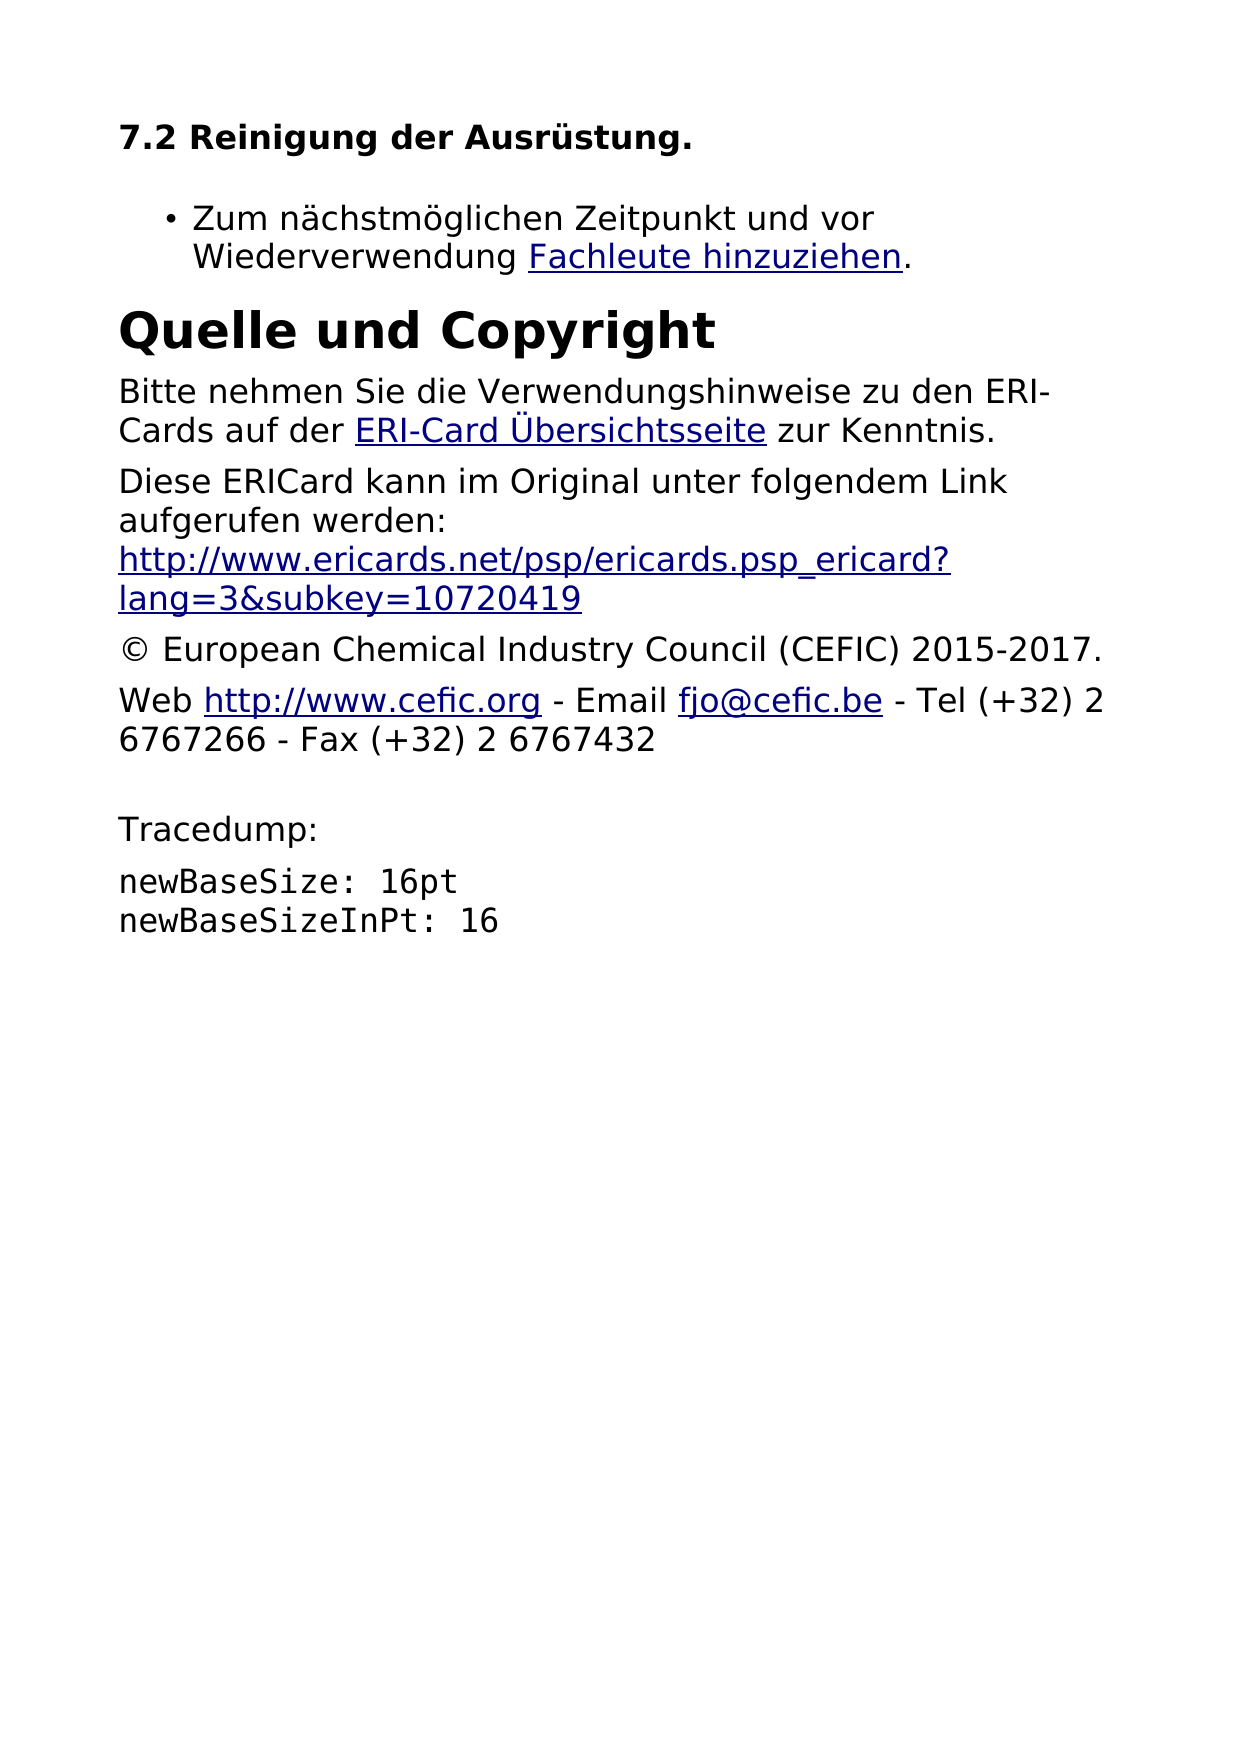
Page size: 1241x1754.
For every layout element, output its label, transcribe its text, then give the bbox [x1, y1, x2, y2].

subtitle Quelle und Copyright [118, 302, 1122, 360]
text Web http://www.cefic.org - Email fjo@cefic.be - Tel (+32) 2 6767266 - Fax (+32) 2 6767432 [118, 682, 1122, 759]
text Bitte nehmen Sie die Verwendungshinweise zu den ERI-Cards auf der ERI-Card Übersichtsseite zur Kenntnis. [118, 372, 1122, 450]
text © European Chemical Industry Council (CEFIC) 2015-2017. [118, 631, 1122, 669]
text newBaseSize: 16pt newBaseSizeInPt: 16 [118, 862, 1122, 940]
text Tracedump: [118, 772, 1122, 850]
list Zum nächstmöglichen Zeitpunkt und vor Wiederverwendung Fachleute hinzuziehen. [177, 199, 1122, 277]
subtitle 7.2 Reinigung der Ausrüstung. [118, 118, 1122, 157]
text Diese ERICard kann im Original unter folgendem Link aufgerufen werden: http://www.ericards.net/psp/ericards.psp_ericard?lang=3&subkey=10720419 [118, 463, 1122, 618]
